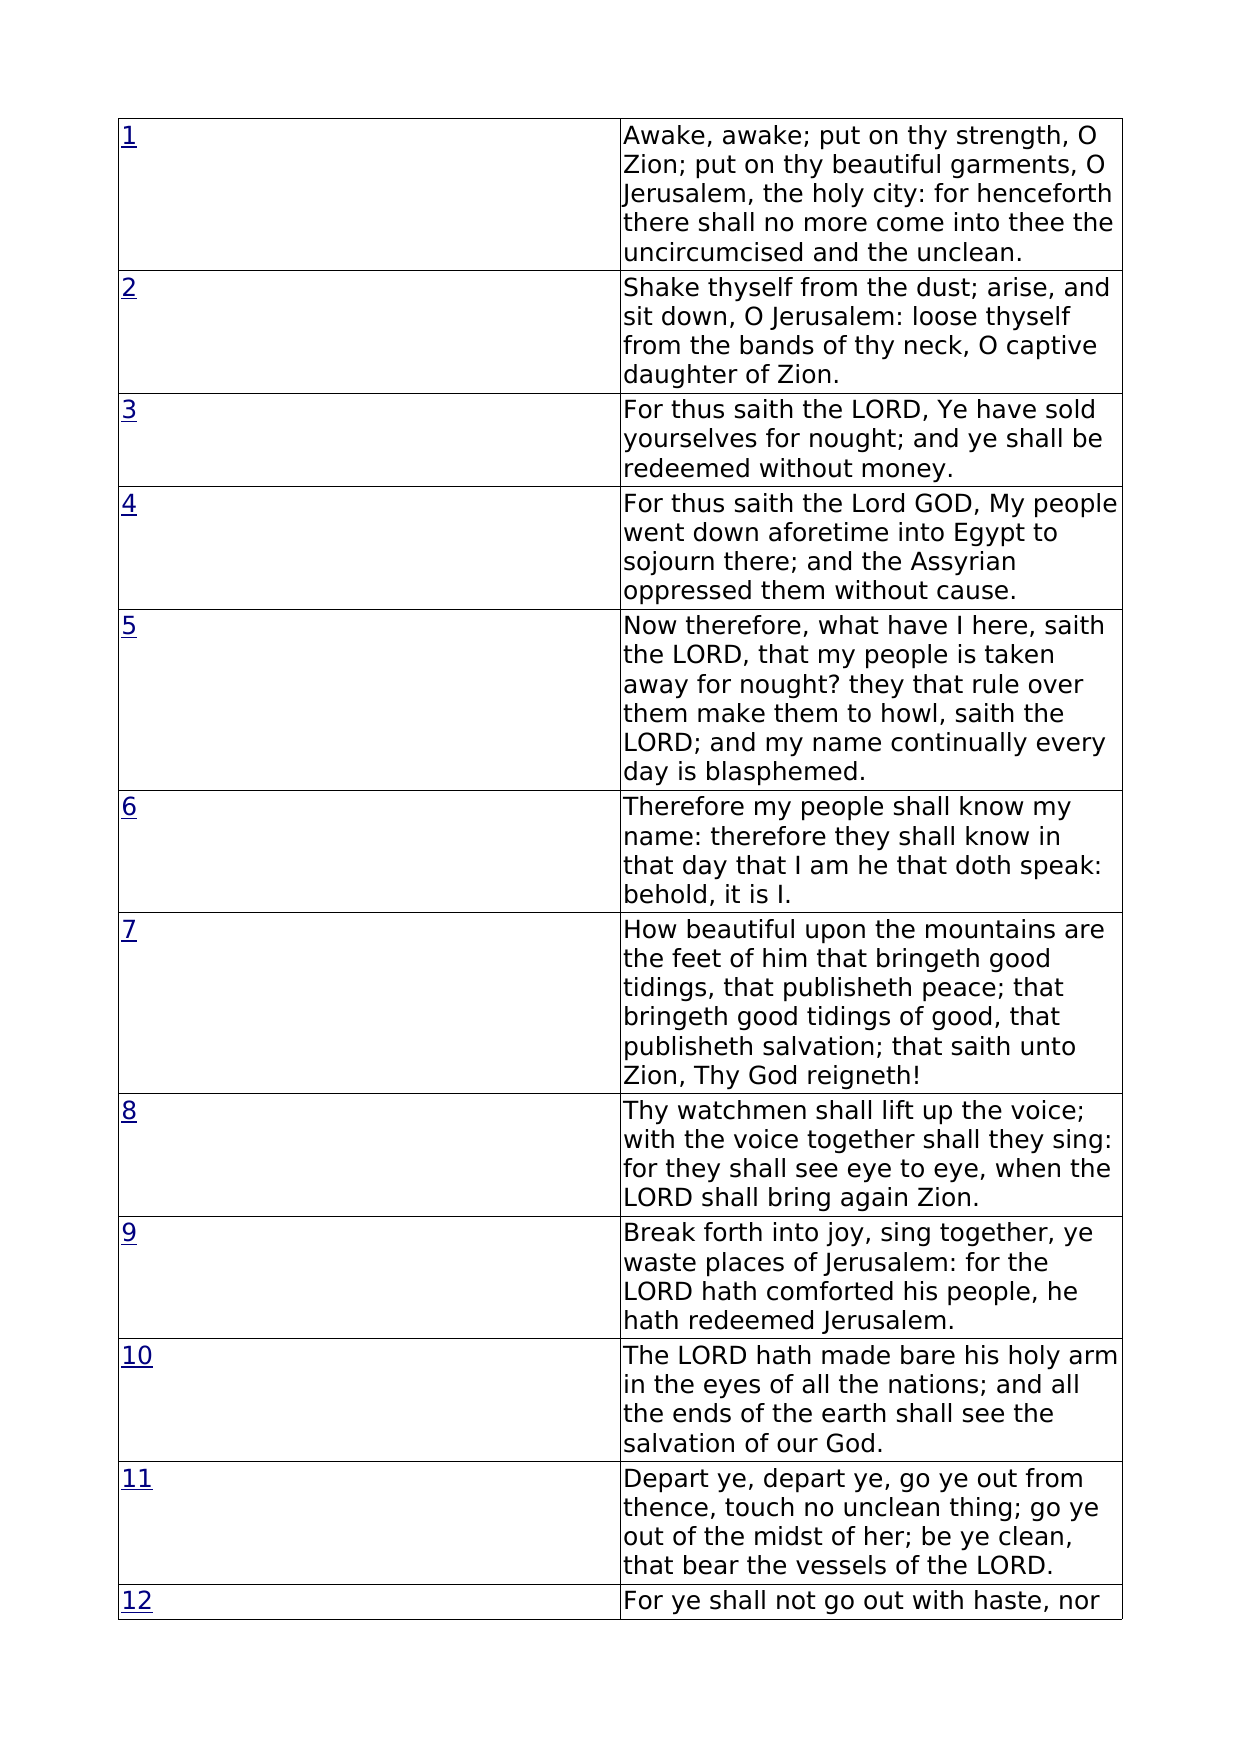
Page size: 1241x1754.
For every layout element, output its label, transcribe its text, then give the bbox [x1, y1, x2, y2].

table_cell 10 [119, 1339, 620, 1461]
table_cell 8 [119, 1094, 620, 1216]
table_cell Shake thyself from the dust; arise, and sit down, O Jerusalem: loose thyself from the bands of thy neck, O captive daughter of Zion. [621, 271, 1122, 392]
table_cell For thus saith the LORD, Ye have sold yourselves for nought; and ye shall be redeemed without money. [621, 394, 1122, 486]
table_header Awake, awake; put on thy strength, O Zion; put on thy beautiful garments, O Jerusalem, the holy city: for henceforth there shall no more come into thee the uncircumcised and the unclean. [621, 119, 1122, 270]
table_cell How beautiful upon the mountains are the feet of him that bringeth good tidings, that publisheth peace; that bringeth good tidings of good, that publisheth salvation; that saith unto Zion, Thy God reigneth! [621, 913, 1122, 1093]
table_cell 5 [119, 610, 620, 789]
table_cell Therefore my people shall know my name: therefore they shall know in that day that I am he that doth speak: behold, it is I. [621, 791, 1122, 912]
table_cell 9 [119, 1217, 620, 1338]
table_cell 12 [119, 1585, 620, 1618]
table_cell 4 [119, 487, 620, 608]
table_cell For ye shall not go out with haste, nor [621, 1585, 1122, 1618]
table_cell For thus saith the Lord GOD, My people went down aforetime into Egypt to sojourn there; and the Assyrian oppressed them without cause. [621, 487, 1122, 608]
table_cell 7 [119, 913, 620, 1093]
table_cell Now therefore, what have I here, saith the LORD, that my people is taken away for nought? they that rule over them make them to howl, saith the LORD; and my name continually every day is blasphemed. [621, 610, 1122, 789]
table_cell Depart ye, depart ye, go ye out from thence, touch no unclean thing; go ye out of the midst of her; be ye clean, that bear the vessels of the LORD. [621, 1462, 1122, 1583]
table_cell Break forth into joy, sing together, ye waste places of Jerusalem: for the LORD hath comforted his people, he hath redeemed Jerusalem. [621, 1217, 1122, 1338]
table_cell 2 [119, 271, 620, 392]
table_cell Thy watchmen shall lift up the voice; with the voice together shall they sing: for they shall see eye to eye, when the LORD shall bring again Zion. [621, 1094, 1122, 1216]
table_cell The LORD hath made bare his holy arm in the eyes of all the nations; and all the ends of the earth shall see the salvation of our God. [621, 1339, 1122, 1461]
table_cell 6 [119, 791, 620, 912]
table_header 1 [119, 119, 620, 270]
table_cell 11 [119, 1462, 620, 1583]
table_cell 3 [119, 394, 620, 486]
